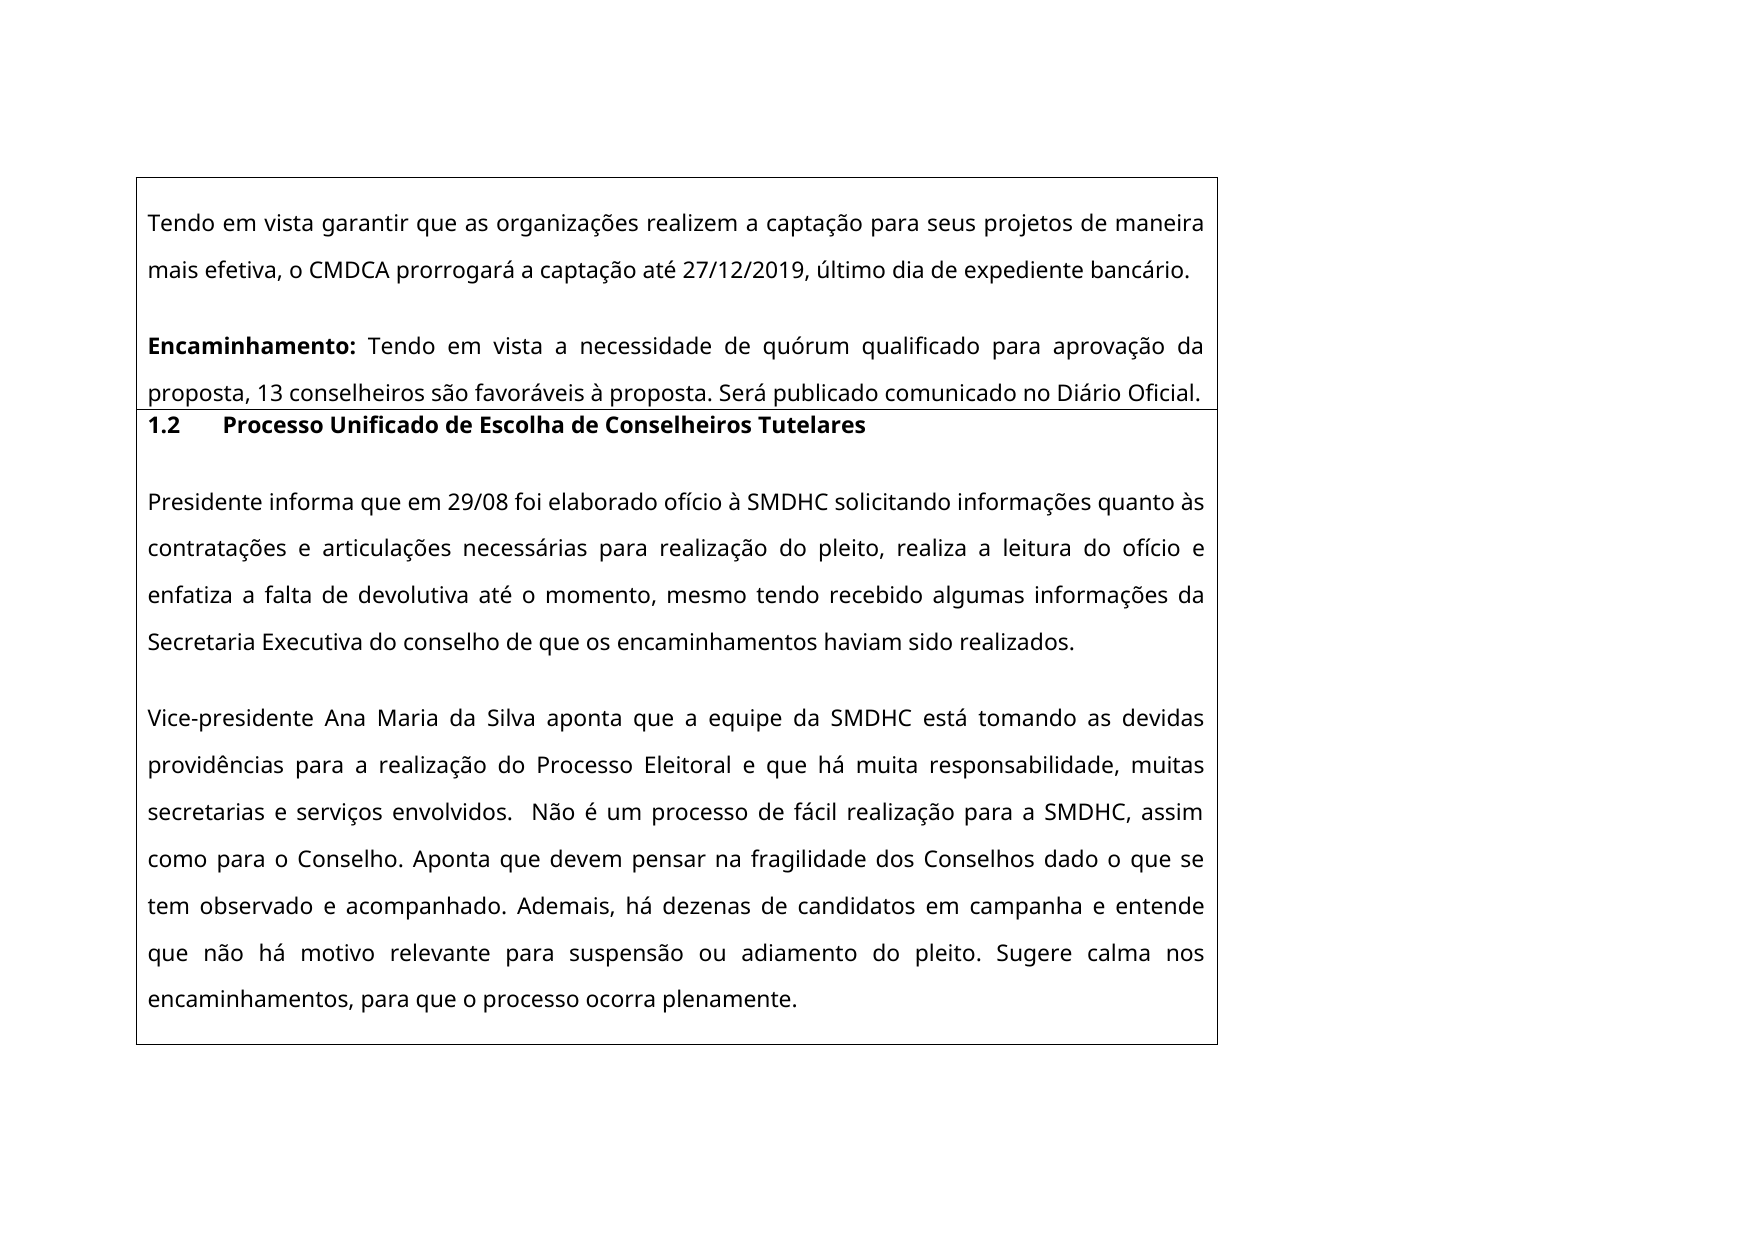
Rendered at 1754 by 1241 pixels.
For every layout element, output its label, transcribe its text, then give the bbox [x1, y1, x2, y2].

table_cell Processo Unificado de Escolha de Conselheiros Tutelares Presidente informa que em 29/08 foi elaborado ofício à SMDHC solicitando informações quanto às contratações e articulações necessárias para realização do pleito, realiza a leitura do ofício e enfatiza a falta de devolutiva até o momento, mesmo tendo recebido algumas informações da Secretaria Executiva do conselho de que os encaminhamentos haviam sido realizados. Vice-presidente Ana Maria da Silva aponta que a equipe da SMDHC está tomando as devidas providências para a realização do Processo Eleitoral e que há muita responsabilidade, muitas secretarias e serviços envolvidos. Não é um processo de fácil realização para a SMDHC, assim como para o Conselho. Aponta que devem pensar na fragilidade dos Conselhos dado o que se tem observado e acompanhado. Ademais, há dezenas de candidatos em campanha e entende que não há motivo relevante para suspensão ou adiamento do pleito. Sugere calma nos encaminhamentos, para que o processo ocorra plenamente. [137, 410, 1217, 1044]
table_cell Tendo em vista garantir que as organizações realizem a captação para seus projetos de maneira mais efetiva, o CMDCA prorrogará a captação até 27/12/2019, último dia de expediente bancário. Encaminhamento: Tendo em vista a necessidade de quórum qualificado para aprovação da proposta, 13 conselheiros são favoráveis à proposta. Será publicado comunicado no Diário Oficial. [137, 178, 1217, 408]
